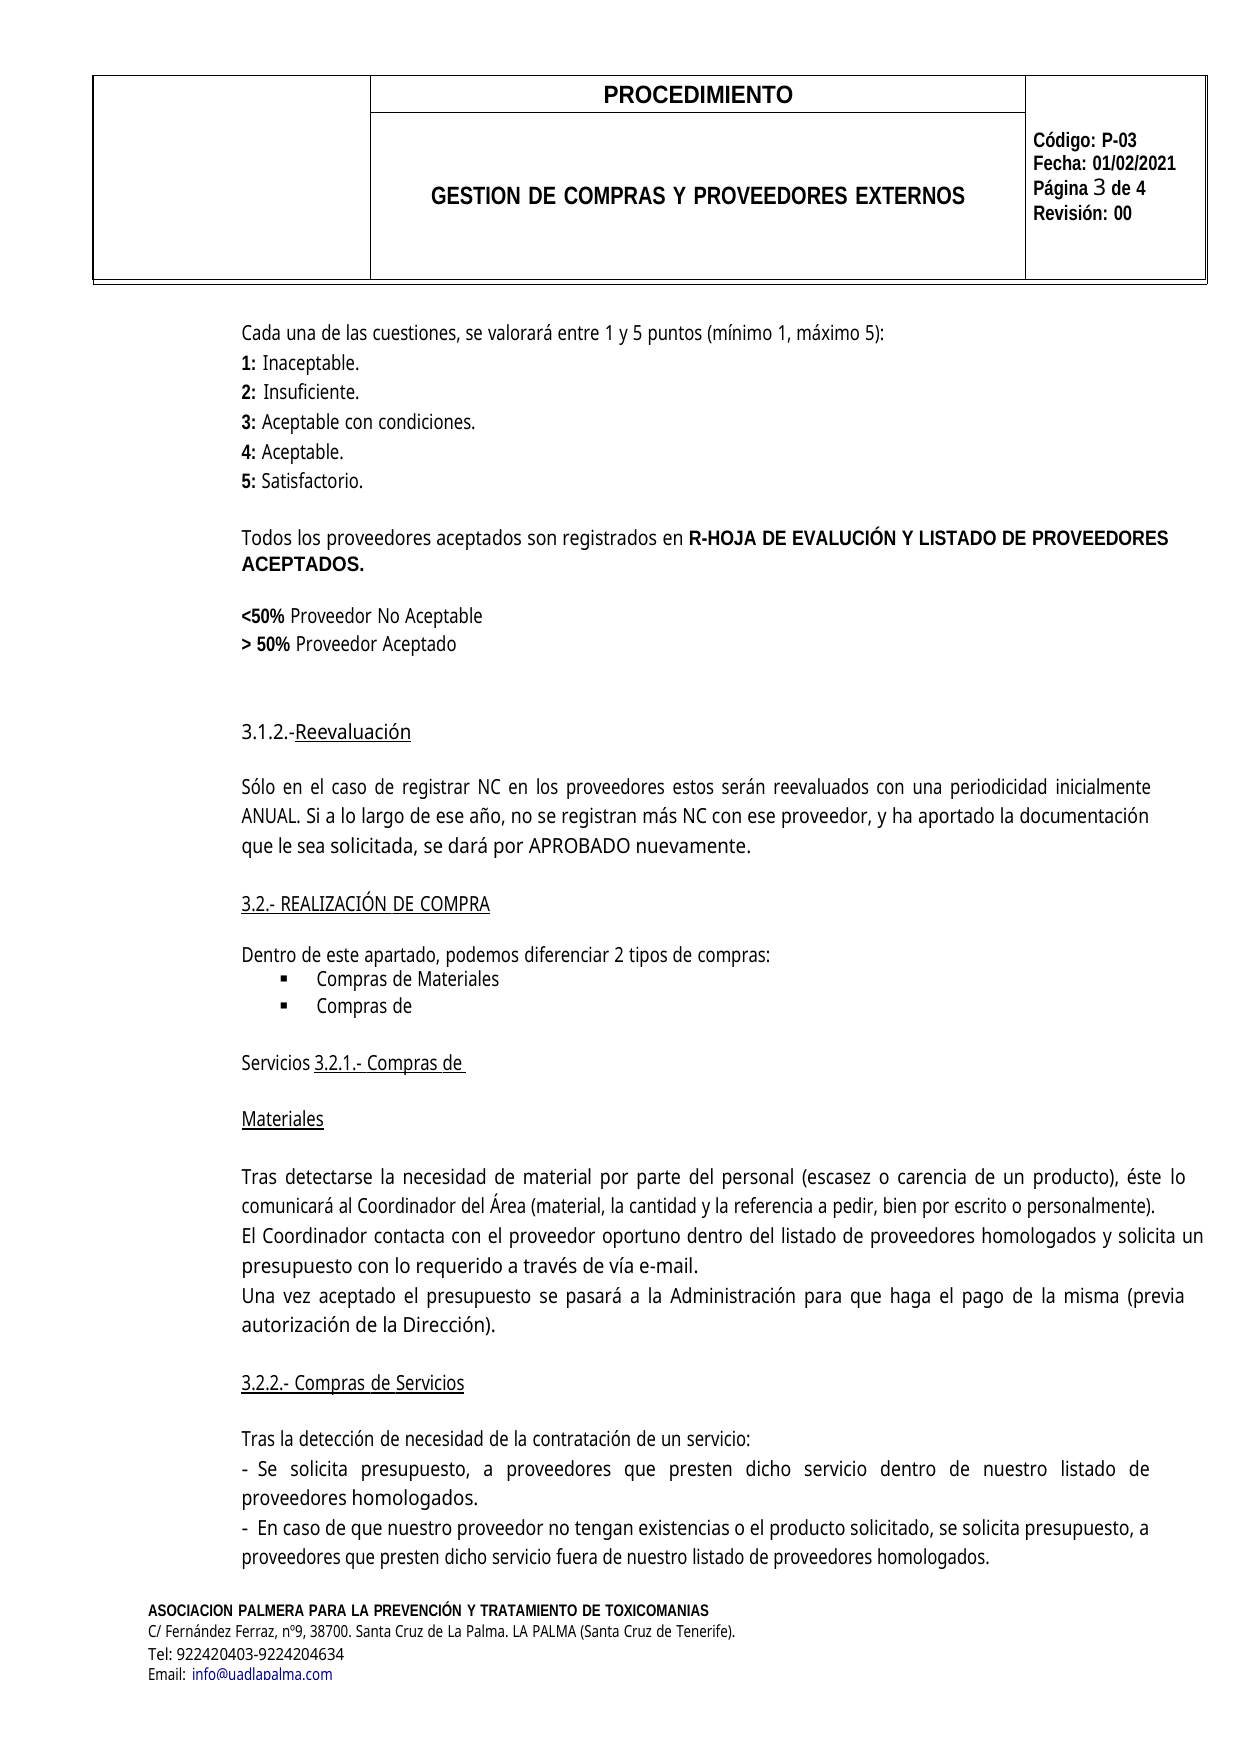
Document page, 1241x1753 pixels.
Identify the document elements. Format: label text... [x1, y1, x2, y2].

text Dentro de este apartado, podemos diferenciar 2 tipos de compras: [241, 944, 1219, 968]
text El Coordinador contacta con el proveedor oportuno dentro del listado de proveedores homologados y solicita un presupuesto con lo requerido a través de vía e-mail. [241, 1221, 1219, 1280]
list Compras de Materiales [279, 968, 1219, 992]
text 3.2.- REALIZACIÓN DE COMPRA [241, 889, 1219, 917]
text Tras detectarse la necesidad de material por parte del personal (escasez o carencia de un producto), éste lo comunicará al Coordinador del Área (material, la cantidad y la referencia a pedir, bien por escrito o personalmente). [241, 1162, 1219, 1220]
text 3.2.2.- Compras de Servicios [241, 1368, 1219, 1397]
text Cada una de las cuestiones, se valorará entre 1 y 5 puntos (mínimo 1, máximo 5): [241, 318, 1219, 347]
text Sólo en el caso de registrar NC en los proveedores estos serán reevaluados con una periodicidad inicialmente ANUAL. Si a lo largo de ese año, no se registran más NC con ese proveedor, y ha aportado la documentación que le sea solicitada, se dará por APROBADO nuevamente. [241, 772, 1151, 860]
text > 50% Proveedor Aceptado [241, 629, 1219, 658]
text 2: Insuficiente. [241, 377, 1219, 406]
text 3.1.2.-Reevaluación [241, 717, 1219, 745]
text 4: Aceptable. [241, 437, 1219, 465]
text 5: Satisfactorio. [241, 466, 1219, 495]
text Una vez aceptado el presupuesto se pasará a la Administración para que haga el pago de la misma (previa autorización de la Dirección). [241, 1281, 1219, 1339]
text 1: Inaceptable. [241, 348, 1219, 376]
list Compras de Servicios 3.2.1.- Compras de Materiales [241, 992, 484, 1133]
text <50% Proveedor No Aceptable [241, 601, 1219, 629]
text 3: Aceptable con condiciones. [241, 407, 1219, 435]
text Tras la detección de necesidad de la contratación de un servicio: [241, 1424, 1219, 1453]
list Se solicita presupuesto, a proveedores que presten dicho servicio dentro de nuestro listado de proveedores homologados. [241, 1454, 1151, 1512]
text Todos los proveedores aceptados son registrados en R-HOJA DE EVALUCIÓN Y LISTADO DE PROVEEDORES ACEPTADOS. [241, 523, 1219, 576]
list En caso de que nuestro proveedor no tengan existencias o el producto solicitado, se solicita presupuesto, a proveedores que presten dicho servicio fuera de nuestro listado de proveedores homologados. [241, 1513, 1151, 1571]
